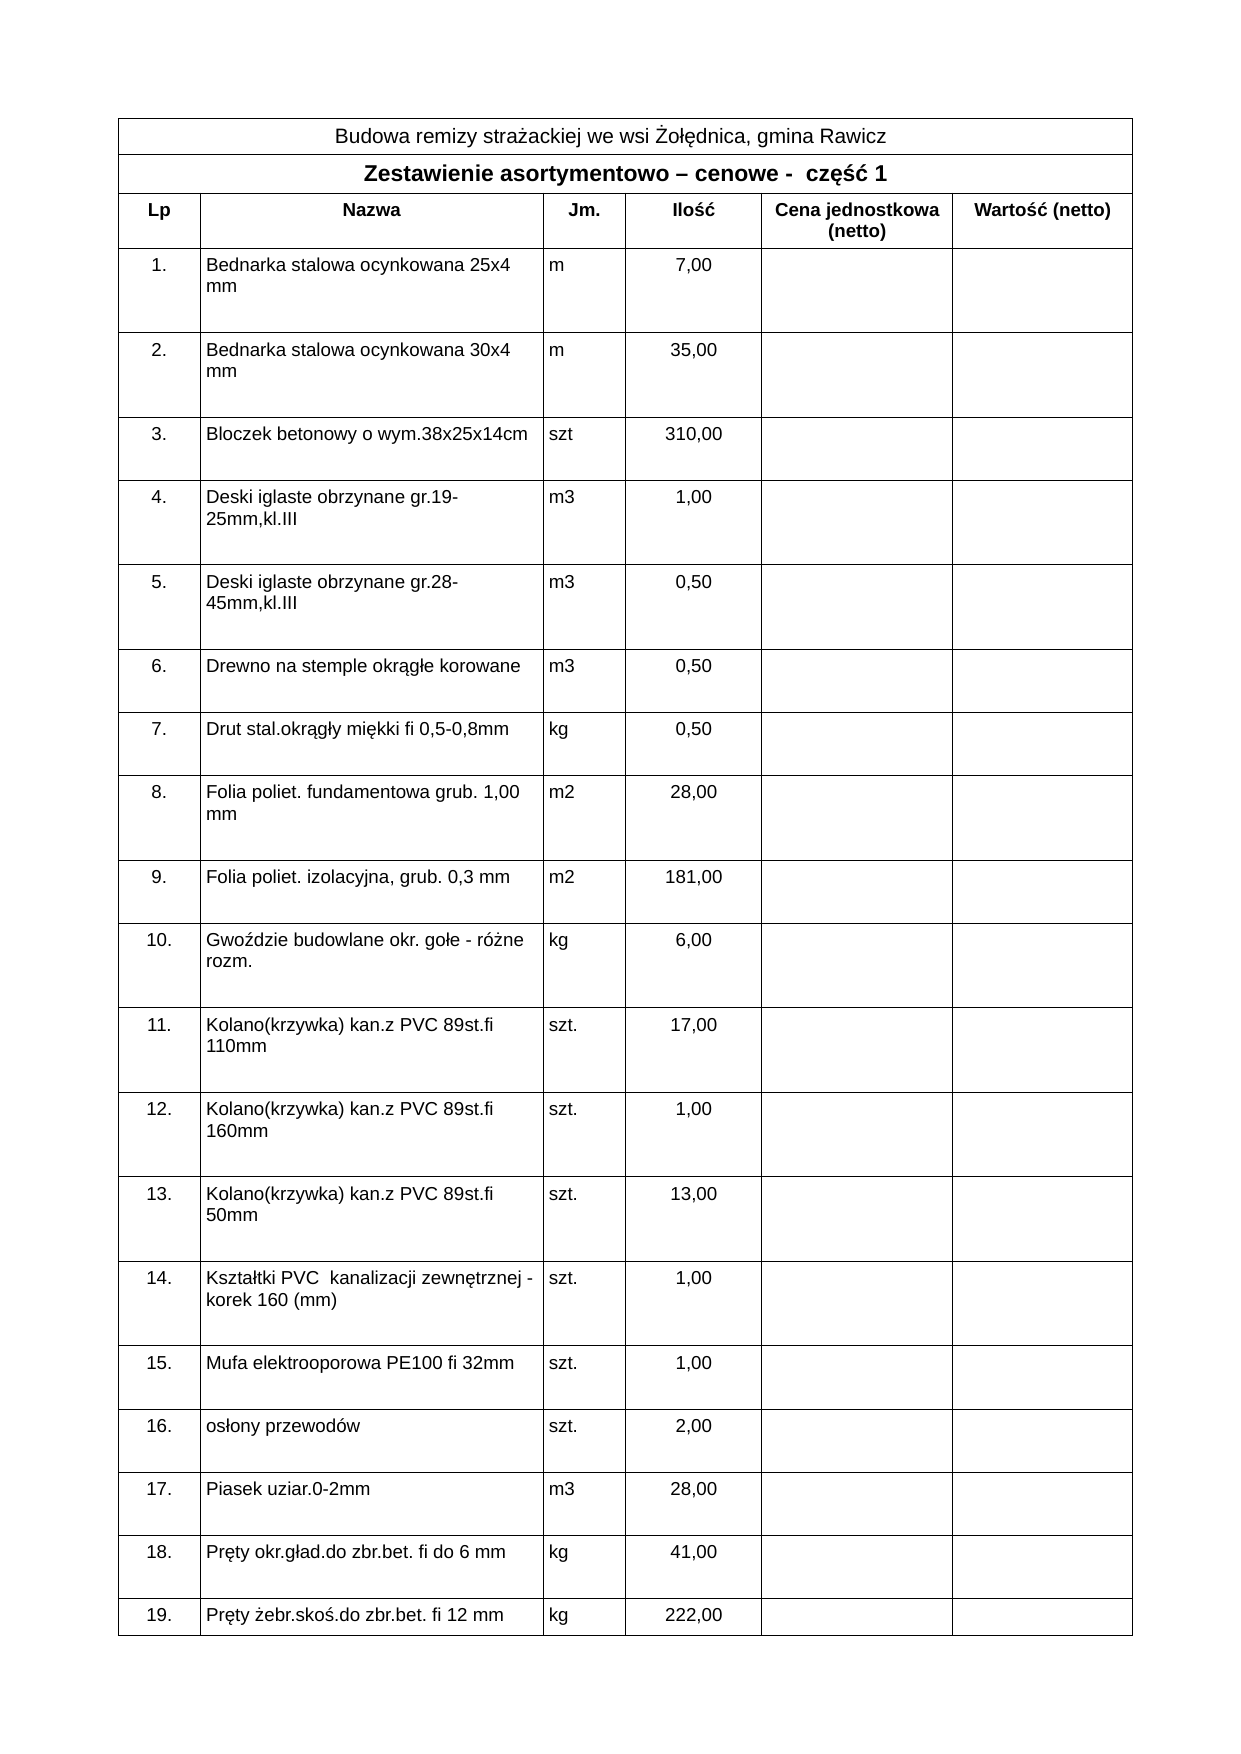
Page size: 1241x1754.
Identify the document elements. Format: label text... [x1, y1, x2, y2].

table_cell Gwoździe budowlane okr. gołe - różne rozm. [201, 924, 543, 1007]
table_cell 13,00 [626, 1177, 761, 1261]
table_cell Wartość (netto) [953, 194, 1132, 247]
table_cell [953, 713, 1132, 775]
table_cell [953, 1008, 1132, 1092]
table_cell 1,00 [626, 1093, 761, 1176]
table_cell [762, 1599, 952, 1635]
table_cell [762, 1410, 952, 1471]
table_cell [762, 1008, 952, 1092]
table_cell Nazwa [201, 194, 543, 247]
table_cell [762, 650, 952, 712]
table_cell Lp [119, 194, 200, 247]
table_cell 18. [119, 1536, 200, 1597]
table_cell Pręty okr.gład.do zbr.bet. fi do 6 mm [201, 1536, 543, 1597]
table_cell 222,00 [626, 1599, 761, 1635]
table_cell [953, 1262, 1132, 1345]
table_cell Bloczek betonowy o wym.38x25x14cm [201, 418, 543, 480]
table_cell 17,00 [626, 1008, 761, 1092]
table_cell 28,00 [626, 1473, 761, 1534]
table_cell [953, 1536, 1132, 1597]
table_cell Zestawienie asortymentowo – cenowe - część 1 [119, 155, 1132, 192]
table_cell [762, 418, 952, 480]
table_cell [953, 776, 1132, 859]
table_cell 15. [119, 1346, 200, 1408]
table_cell [762, 924, 952, 1007]
table_cell Bednarka stalowa ocynkowana 30x4 mm [201, 333, 543, 417]
table_cell Deski iglaste obrzynane gr.19-25mm,kl.III [201, 481, 543, 564]
table_cell m [544, 333, 625, 417]
table_cell 10. [119, 924, 200, 1007]
table_cell 16. [119, 1410, 200, 1471]
table_cell szt. [544, 1410, 625, 1471]
table_cell 2,00 [626, 1410, 761, 1471]
table_cell Piasek uziar.0-2mm [201, 1473, 543, 1534]
table_cell [953, 481, 1132, 564]
table_cell 3. [119, 418, 200, 480]
table_cell 9. [119, 861, 200, 922]
table_cell kg [544, 1599, 625, 1635]
table_cell Ilość [626, 194, 761, 247]
table_cell 19. [119, 1599, 200, 1635]
table_cell 14. [119, 1262, 200, 1345]
table_cell [953, 249, 1132, 332]
table_cell Deski iglaste obrzynane gr.28-45mm,kl.III [201, 565, 543, 649]
table_cell szt. [544, 1177, 625, 1261]
table_cell Drut stal.okrągły miękki fi 0,5-0,8mm [201, 713, 543, 775]
table_cell kg [544, 713, 625, 775]
table_cell szt. [544, 1008, 625, 1092]
table_cell 41,00 [626, 1536, 761, 1597]
table_cell [762, 565, 952, 649]
table_cell [953, 418, 1132, 480]
table_cell m3 [544, 1473, 625, 1534]
table_cell 1,00 [626, 1346, 761, 1408]
table_cell [762, 1093, 952, 1176]
table_cell [953, 1346, 1132, 1408]
table_cell [762, 481, 952, 564]
table_cell Kolano(krzywka) kan.z PVC 89st.fi 50mm [201, 1177, 543, 1261]
table_cell 1. [119, 249, 200, 332]
table_cell Folia poliet. fundamentowa grub. 1,00 mm [201, 776, 543, 859]
table_cell 7. [119, 713, 200, 775]
table_cell 310,00 [626, 418, 761, 480]
table_cell Kształtki PVC kanalizacji zewnętrznej - korek 160 (mm) [201, 1262, 543, 1345]
table_cell m2 [544, 861, 625, 922]
table_cell [762, 1346, 952, 1408]
table_cell [953, 650, 1132, 712]
table_cell kg [544, 924, 625, 1007]
table_cell [953, 1177, 1132, 1261]
table_cell 0,50 [626, 565, 761, 649]
table_cell [953, 1410, 1132, 1471]
table_cell 12. [119, 1093, 200, 1176]
table_cell [762, 333, 952, 417]
table_cell 181,00 [626, 861, 761, 922]
table_cell [953, 1473, 1132, 1534]
table_cell szt [544, 418, 625, 480]
table_cell 2. [119, 333, 200, 417]
table_cell 1,00 [626, 481, 761, 564]
table_cell m3 [544, 650, 625, 712]
table_cell Mufa elektrooporowa PE100 fi 32mm [201, 1346, 543, 1408]
table_cell Jm. [544, 194, 625, 247]
table_cell Folia poliet. izolacyjna, grub. 0,3 mm [201, 861, 543, 922]
table_cell 6. [119, 650, 200, 712]
table_cell m3 [544, 565, 625, 649]
table_cell Cena jednostkowa (netto) [762, 194, 952, 247]
table_cell 35,00 [626, 333, 761, 417]
table_cell [762, 776, 952, 859]
table_cell szt. [544, 1093, 625, 1176]
table_cell 13. [119, 1177, 200, 1261]
table_cell [762, 1473, 952, 1534]
table_cell Kolano(krzywka) kan.z PVC 89st.fi 160mm [201, 1093, 543, 1176]
table_cell m2 [544, 776, 625, 859]
table_cell 0,50 [626, 713, 761, 775]
table_cell [953, 1599, 1132, 1635]
table_cell 0,50 [626, 650, 761, 712]
table_cell Bednarka stalowa ocynkowana 25x4 mm [201, 249, 543, 332]
table_cell Drewno na stemple okrągłe korowane [201, 650, 543, 712]
table_cell [953, 333, 1132, 417]
table_cell 17. [119, 1473, 200, 1534]
table_cell [953, 1093, 1132, 1176]
table_cell 11. [119, 1008, 200, 1092]
table_cell [953, 924, 1132, 1007]
table_cell [953, 565, 1132, 649]
table_cell [762, 1177, 952, 1261]
table_cell kg [544, 1536, 625, 1597]
table_cell 1,00 [626, 1262, 761, 1345]
table_cell osłony przewodów [201, 1410, 543, 1471]
table_cell Pręty żebr.skoś.do zbr.bet. fi 12 mm [201, 1599, 543, 1635]
table_cell 7,00 [626, 249, 761, 332]
table_cell m [544, 249, 625, 332]
table_cell szt. [544, 1346, 625, 1408]
table_cell Kolano(krzywka) kan.z PVC 89st.fi 110mm [201, 1008, 543, 1092]
table_header Budowa remizy strażackiej we wsi Żołędnica, gmina Rawicz [119, 119, 1132, 154]
table_cell [762, 249, 952, 332]
table_cell 8. [119, 776, 200, 859]
table_cell 28,00 [626, 776, 761, 859]
table_cell [762, 713, 952, 775]
table_cell m3 [544, 481, 625, 564]
table_cell 6,00 [626, 924, 761, 1007]
table_cell szt. [544, 1262, 625, 1345]
table_cell 4. [119, 481, 200, 564]
table_cell [953, 861, 1132, 922]
table_cell [762, 1536, 952, 1597]
table_cell 5. [119, 565, 200, 649]
table_cell [762, 861, 952, 922]
table_cell [762, 1262, 952, 1345]
